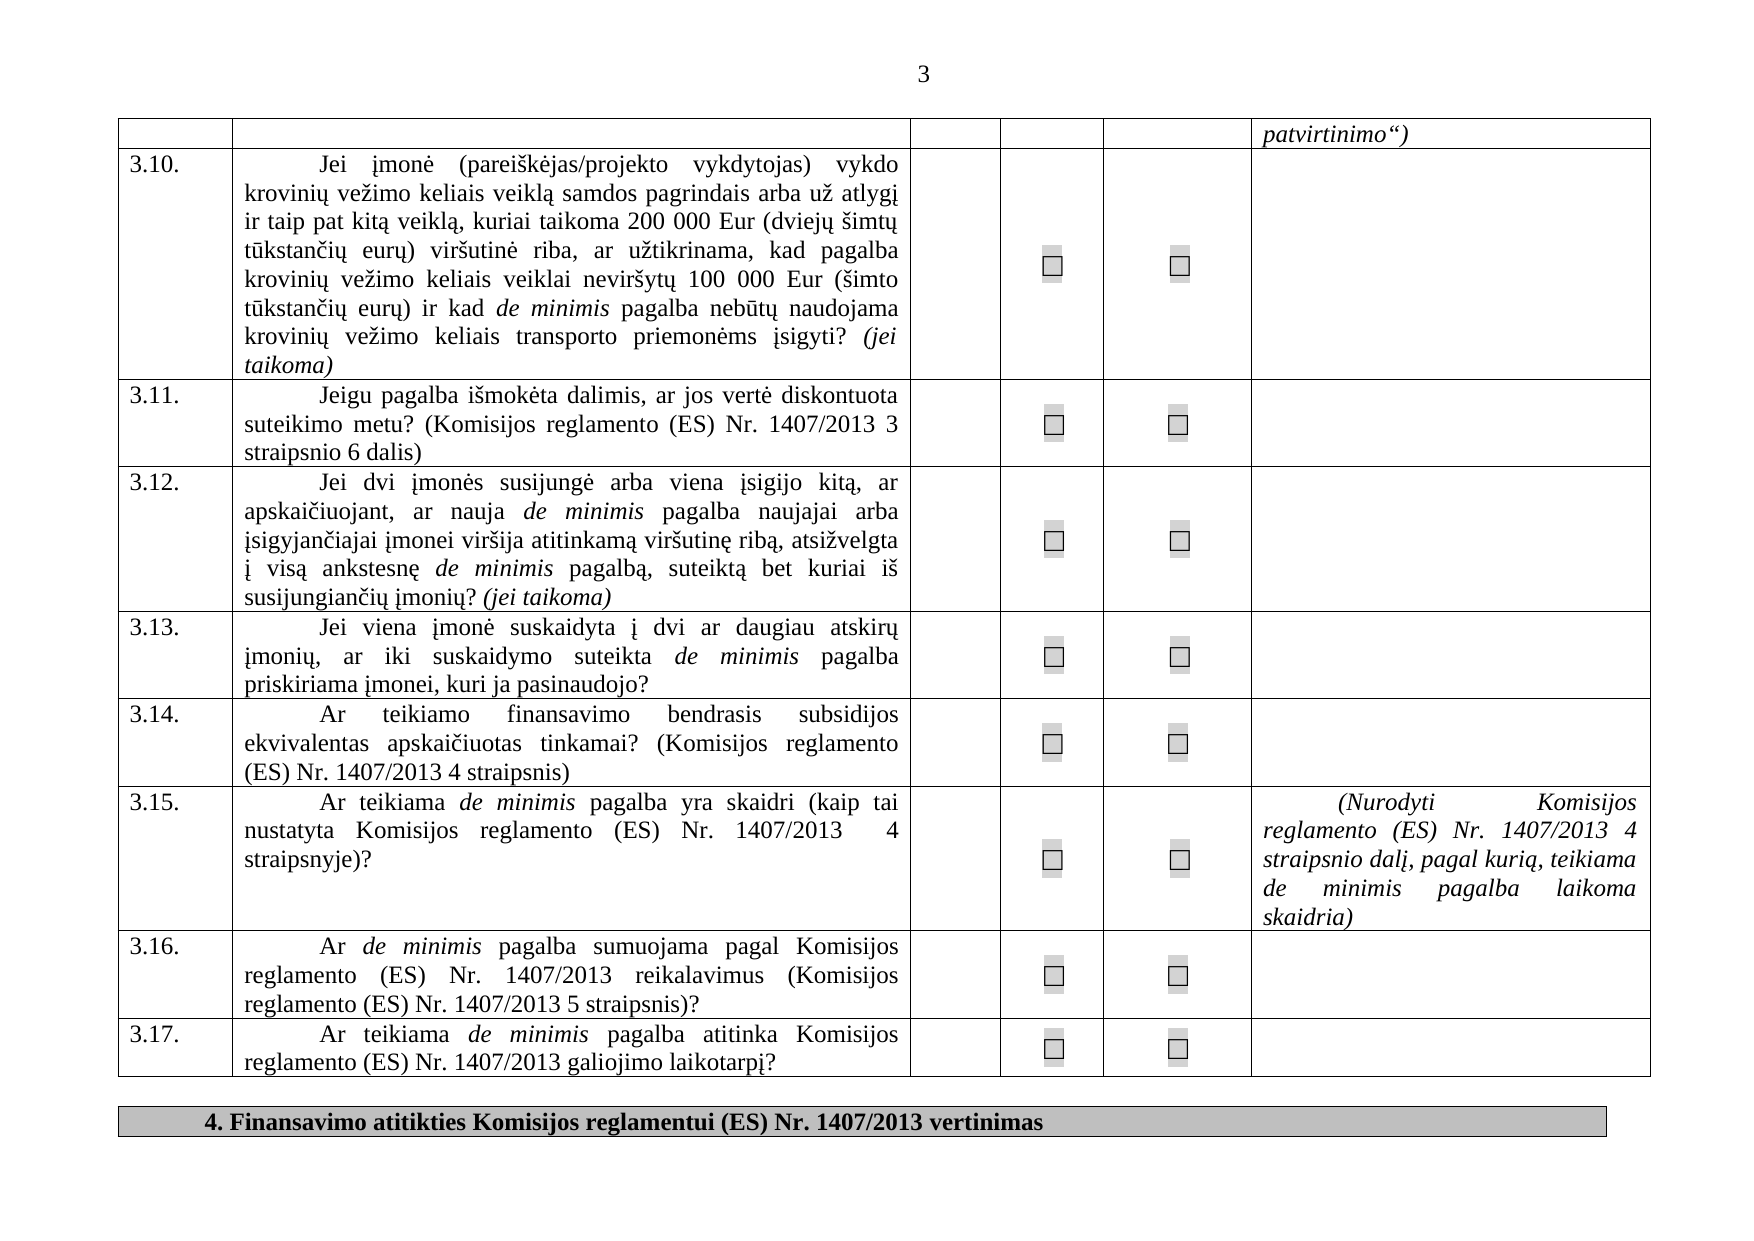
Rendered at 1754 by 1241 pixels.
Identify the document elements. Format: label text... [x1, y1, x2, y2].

table_cell 3.15. [119, 787, 232, 930]
table_cell [1252, 467, 1650, 611]
table_cell 3.13. [119, 612, 232, 698]
table_cell Ar teikiamo finansavimo bendrasis subsidijos ekvivalentas apskaičiuotas tinkamai? (Komisijos reglamento (ES) Nr. 1407/2013 4 straipsnis) [233, 699, 910, 786]
table_cell □ [1104, 787, 1251, 930]
table_cell □ [1104, 380, 1251, 466]
table_cell [1252, 380, 1650, 466]
table_cell □ [1001, 699, 1103, 786]
table_cell [1252, 149, 1650, 379]
table_cell Jei dvi įmonės susijungė arba viena įsigijo kitą, ar apskaičiuojant, ar nauja de minimis pagalba naujajai arba įsigyjančiajai įmonei viršija atitinkamą viršutinę ribą, atsižvelgta į visą ankstesnę de minimis pagalbą, suteiktą bet kuriai iš susijungiančių įmonių? (jei taikoma) [233, 467, 910, 611]
table_cell □ [1104, 931, 1251, 1018]
table_cell [119, 119, 232, 148]
table_cell □ [1001, 787, 1103, 930]
table_cell □ [1001, 612, 1103, 698]
table_cell [911, 787, 1000, 930]
table_cell [911, 931, 1000, 1018]
table_cell 3.12. [119, 467, 232, 611]
table_cell Jei įmonė (pareiškėjas/projekto vykdytojas) vykdo krovinių vežimo keliais veiklą samdos pagrindais arba už atlygį ir taip pat kitą veiklą, kuriai taikoma 200 000 Eur (dviejų šimtų tūkstančių eurų) viršutinė riba, ar užtikrinama, kad pagalba krovinių vežimo keliais veiklai neviršytų 100 000 Eur (šimto tūkstančių eurų) ir kad de minimis pagalba nebūtų naudojama krovinių vežimo keliais transporto priemonėms įsigyti? (jei taikoma) [233, 149, 910, 379]
table_cell 3.16. [119, 931, 232, 1018]
table_cell [233, 119, 910, 148]
table_cell [911, 612, 1000, 698]
table_cell [911, 1019, 1000, 1076]
table_cell [911, 149, 1000, 379]
table_cell [1252, 699, 1650, 786]
table_cell [1252, 931, 1650, 1018]
table_cell 3.11. [119, 380, 232, 466]
table_cell □ [1104, 1019, 1251, 1076]
table_cell Jei viena įmonė suskaidyta į dvi ar daugiau atskirų įmonių, ar iki suskaidymo suteikta de minimis pagalba priskiriama įmonei, kuri ja pasinaudojo? [233, 612, 910, 698]
table_cell 3.14. [119, 699, 232, 786]
table_cell Ar teikiama de minimis pagalba yra skaidri (kaip tai nustatyta Komisijos reglamento (ES) Nr. 1407/2013 4 straipsnyje)? [233, 787, 910, 930]
table_cell [911, 380, 1000, 466]
table_cell □ [1104, 467, 1251, 611]
table_cell 3.10. [119, 149, 232, 379]
table_cell [1252, 1019, 1650, 1076]
table_cell □ [1104, 699, 1251, 786]
table_cell [911, 119, 1000, 148]
table_header 4. Finansavimo atitikties Komisijos reglamentui (ES) Nr. 1407/2013 vertinimas [119, 1107, 1606, 1136]
table_cell [911, 467, 1000, 611]
table_cell Jeigu pagalba išmokėta dalimis, ar jos vertė diskontuota suteikimo metu? (Komisijos reglamento (ES) Nr. 1407/2013 3 straipsnio 6 dalis) [233, 380, 910, 466]
table_cell [1104, 119, 1251, 148]
table_cell □ [1001, 149, 1103, 379]
table_cell □ [1001, 1019, 1103, 1076]
table_cell patvirtinimo“) [1252, 119, 1650, 148]
table_cell (Nurodyti Komisijos reglamento (ES) Nr. 1407/2013 4 straipsnio dalį, pagal kurią, teikiama de minimis pagalba laikoma skaidria) [1252, 787, 1650, 930]
table_cell 3.17. [119, 1019, 232, 1076]
table_cell □ [1104, 612, 1251, 698]
table_cell [911, 699, 1000, 786]
table_cell [1252, 612, 1650, 698]
table_cell [1001, 119, 1103, 148]
table_cell □ [1001, 380, 1103, 466]
table_cell Ar de minimis pagalba sumuojama pagal Komisijos reglamento (ES) Nr. 1407/2013 reikalavimus (Komisijos reglamento (ES) Nr. 1407/2013 5 straipsnis)? [233, 931, 910, 1018]
table_cell □ [1001, 931, 1103, 1018]
table_cell Ar teikiama de minimis pagalba atitinka Komisijos reglamento (ES) Nr. 1407/2013 galiojimo laikotarpį? [233, 1019, 910, 1076]
table_cell □ [1104, 149, 1251, 379]
table_cell □ [1001, 467, 1103, 611]
